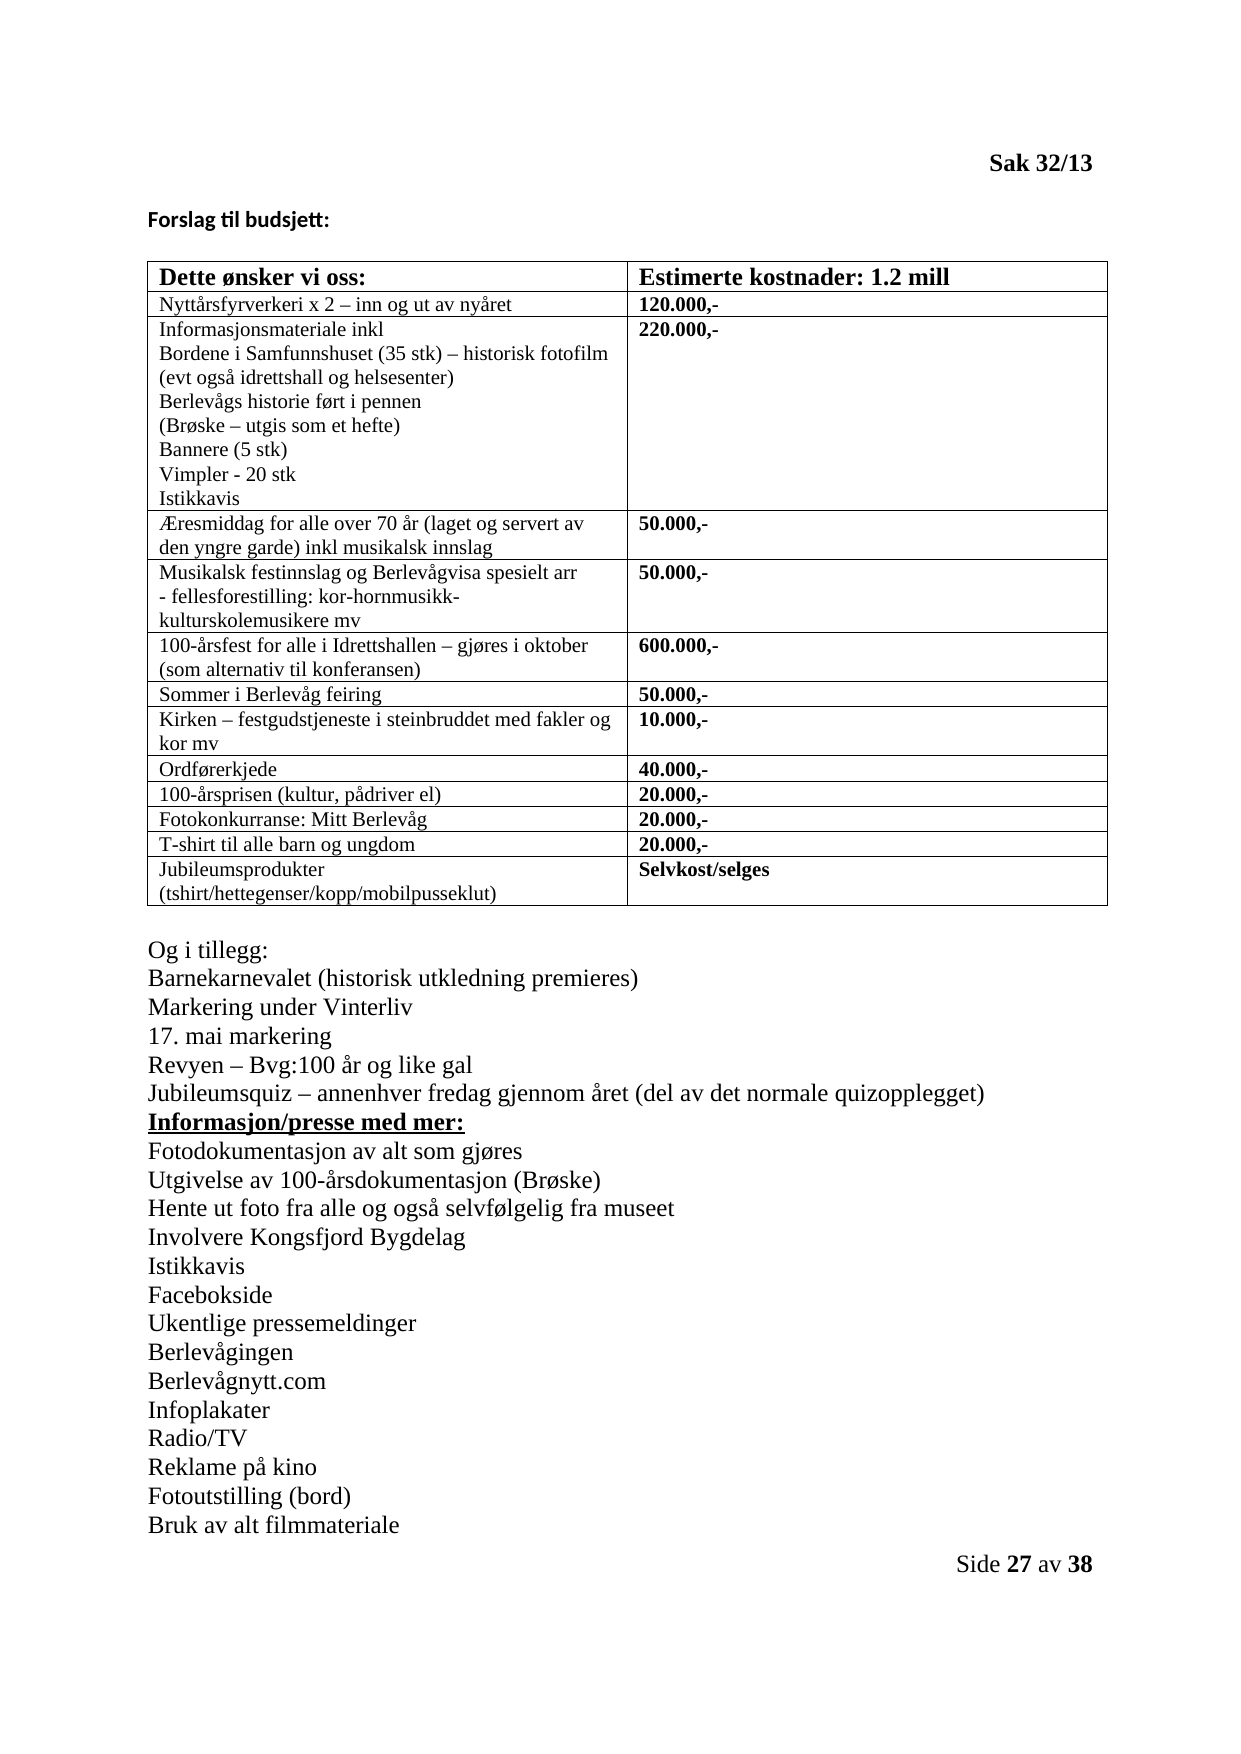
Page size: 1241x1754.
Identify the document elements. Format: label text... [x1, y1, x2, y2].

table_cell 50.000,- [628, 511, 1107, 559]
table_cell 20.000,- [628, 782, 1107, 806]
table_cell 50.000,- [628, 560, 1107, 632]
table_header Dette ønsker vi oss: [148, 262, 627, 291]
table_cell 40.000,- [628, 756, 1107, 781]
table_cell 100-årsprisen (kultur, pådriver el) [148, 782, 627, 806]
table_cell 100-årsfest for alle i Idrettshallen – gjøres i oktober (som alternativ til konferansen) [148, 633, 627, 681]
table_cell Sommer i Berlevåg feiring [148, 682, 627, 706]
table_cell 220.000,- [628, 317, 1107, 509]
text Og i tillegg: Barnekarnevalet (historisk utkledning premieres) Markering under Vinterliv 17. mai markering Revyen – Bvg:100 år og like gal Jubileumsquiz – annenhver fredag gjennom året (del av det normale quizopplegget) [148, 906, 1093, 1107]
table_cell T-shirt til alle barn og ungdom [148, 832, 627, 856]
table_cell Nyttårsfyrverkeri x 2 – inn og ut av nyåret [148, 292, 627, 316]
table_cell Ordførerkjede [148, 756, 627, 781]
table_cell Selvkost/selges [628, 857, 1107, 905]
table_cell 50.000,- [628, 682, 1107, 706]
table_cell 120.000,- [628, 292, 1107, 316]
table_cell Æresmiddag for alle over 70 år (laget og servert av den yngre garde) inkl musikalsk innslag [148, 511, 627, 559]
table_cell 20.000,- [628, 807, 1107, 831]
text Informasjon/presse med mer: Fotodokumentasjon av alt som gjøres Utgivelse av 100-årsdokumentasjon (Brøske) Hente ut foto fra alle og også selvfølgelig fra museet Involvere Kongsfjord Bygdelag Istikkavis Facebokside Ukentlige pressemeldinger Berlevågingen Berlevågnytt.com Infoplakater Radio/TV Reklame på kino Fotoutstilling (bord) Bruk av alt filmmateriale [148, 1107, 1093, 1538]
table_cell 600.000,- [628, 633, 1107, 681]
table_cell Kirken – festgudstjeneste i steinbruddet med fakler og kor mv [148, 707, 627, 755]
table_cell Musikalsk festinnslag og Berlevågvisa spesielt arr - fellesforestilling: kor-hornmusikk-kulturskolemusikere mv [148, 560, 627, 632]
table_cell Jubileumsprodukter (tshirt/hettegenser/kopp/mobilpusseklut) [148, 857, 627, 905]
table_header Estimerte kostnader: 1.2 mill [628, 262, 1107, 291]
text Forslag til budsjett: [148, 205, 1093, 233]
table_cell 10.000,- [628, 707, 1107, 755]
table_cell 20.000,- [628, 832, 1107, 856]
table_cell Fotokonkurranse: Mitt Berlevåg [148, 807, 627, 831]
table_cell Informasjonsmateriale inkl Bordene i Samfunnshuset (35 stk) – historisk fotofilm (evt også idrettshall og helsesenter) Berlevågs historie ført i pennen (Brøske – utgis som et hefte) Bannere (5 stk) Vimpler - 20 stk Istikkavis [148, 317, 627, 509]
